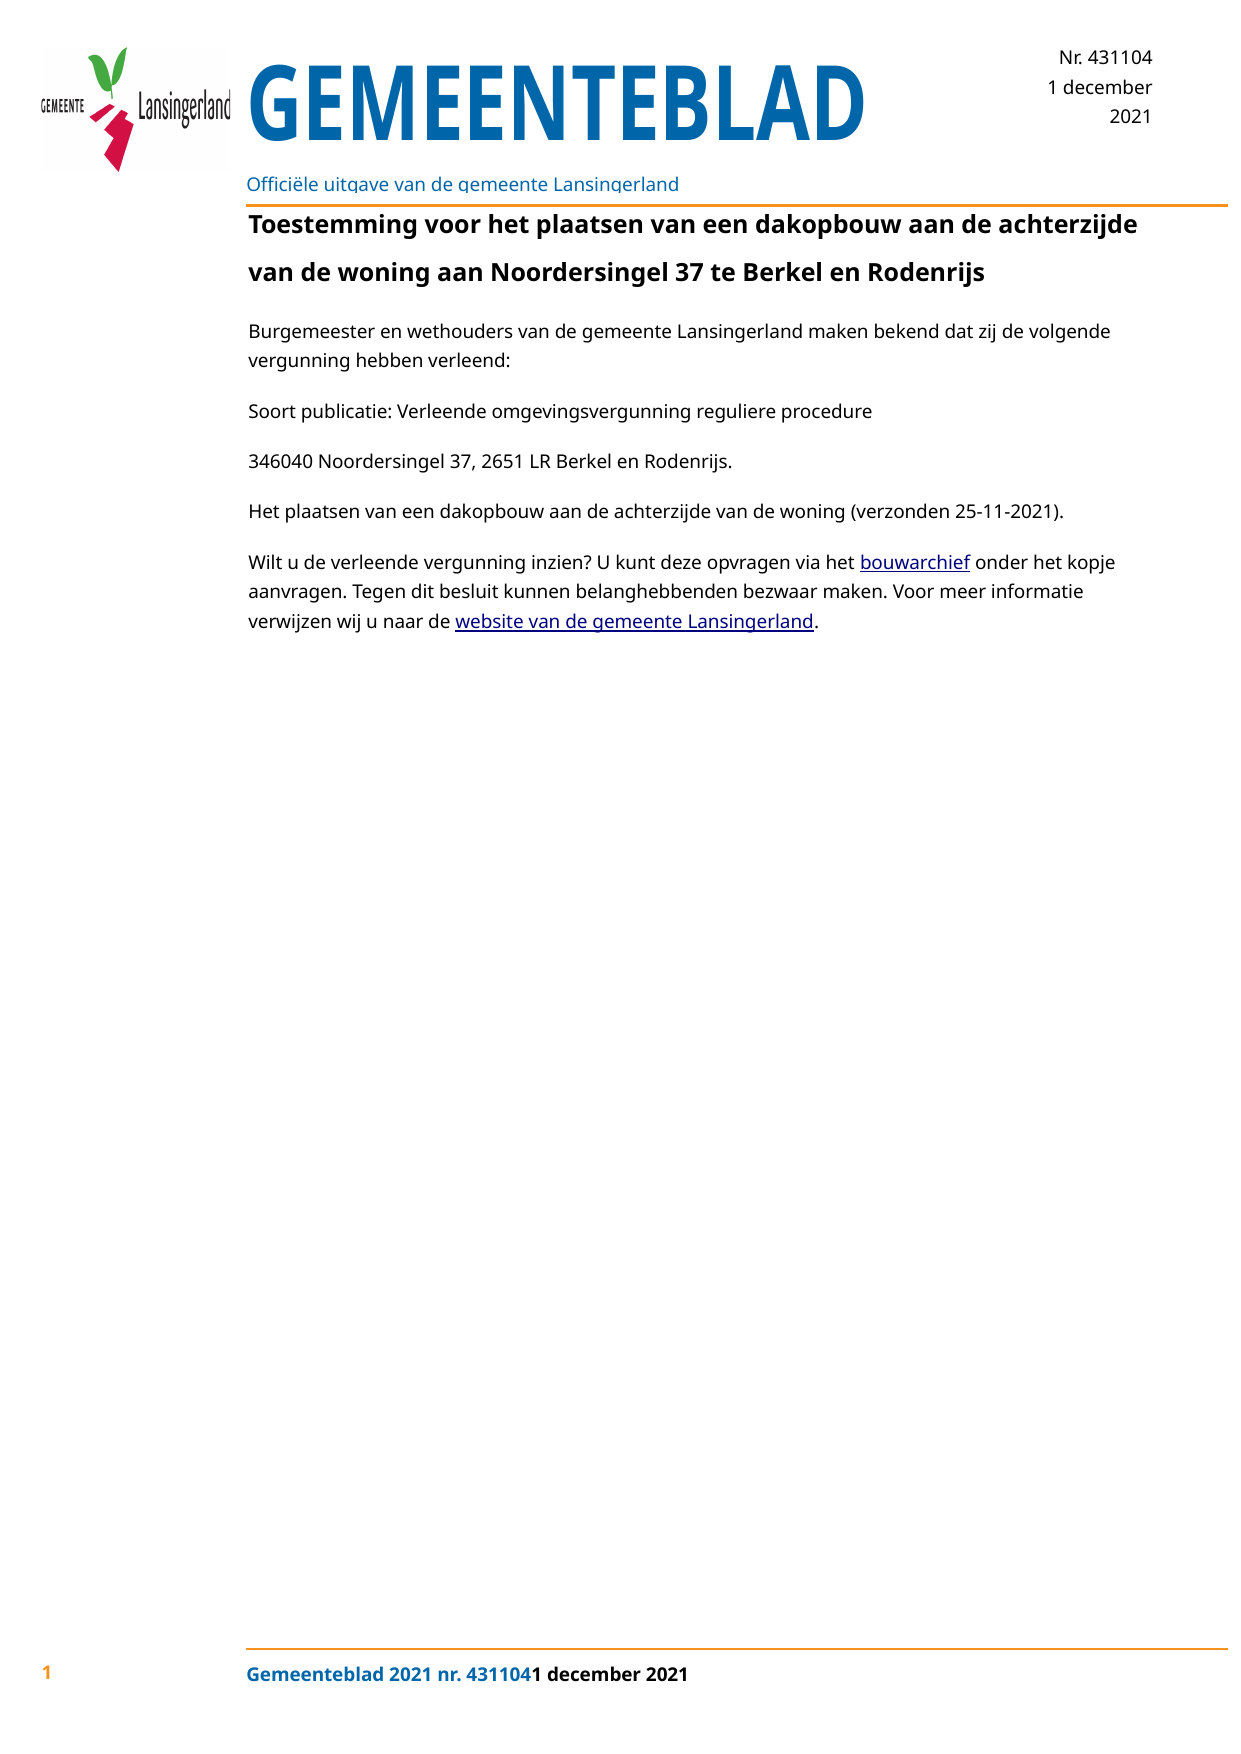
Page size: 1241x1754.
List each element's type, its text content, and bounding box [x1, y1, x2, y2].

text Burgemeester en wethouders van de gemeente Lansingerland maken bekend dat zij de volgende vergunning hebben verleend: [248, 318, 1152, 373]
text Toestemming voor het plaatsen van een dakopbouw aan de achterzijde van de woning aan Noordersingel 37 te Berkel en Rodenrijs [248, 207, 1152, 288]
text Het plaatsen van een dakopbouw aan de achterzijde van de woning (verzonden 25-11-2021). [248, 499, 1152, 524]
picture [41, 47, 231, 172]
text 346040 Noordersingel 37, 2651 LR Berkel en Rodenrijs. [248, 448, 1152, 474]
text Wilt u de verleende vergunning inzien? U kunt deze opvragen via het bouwarchief onder het kopje aanvragen. Tegen dit besluit kunnen belanghebbenden bezwaar maken. Voor meer informatie verwijzen wij u naar de website van de gemeente Lansingerland. [248, 549, 1152, 634]
text Soort publicatie: Verleende omgevingsvergunning reguliere procedure [248, 398, 1152, 424]
